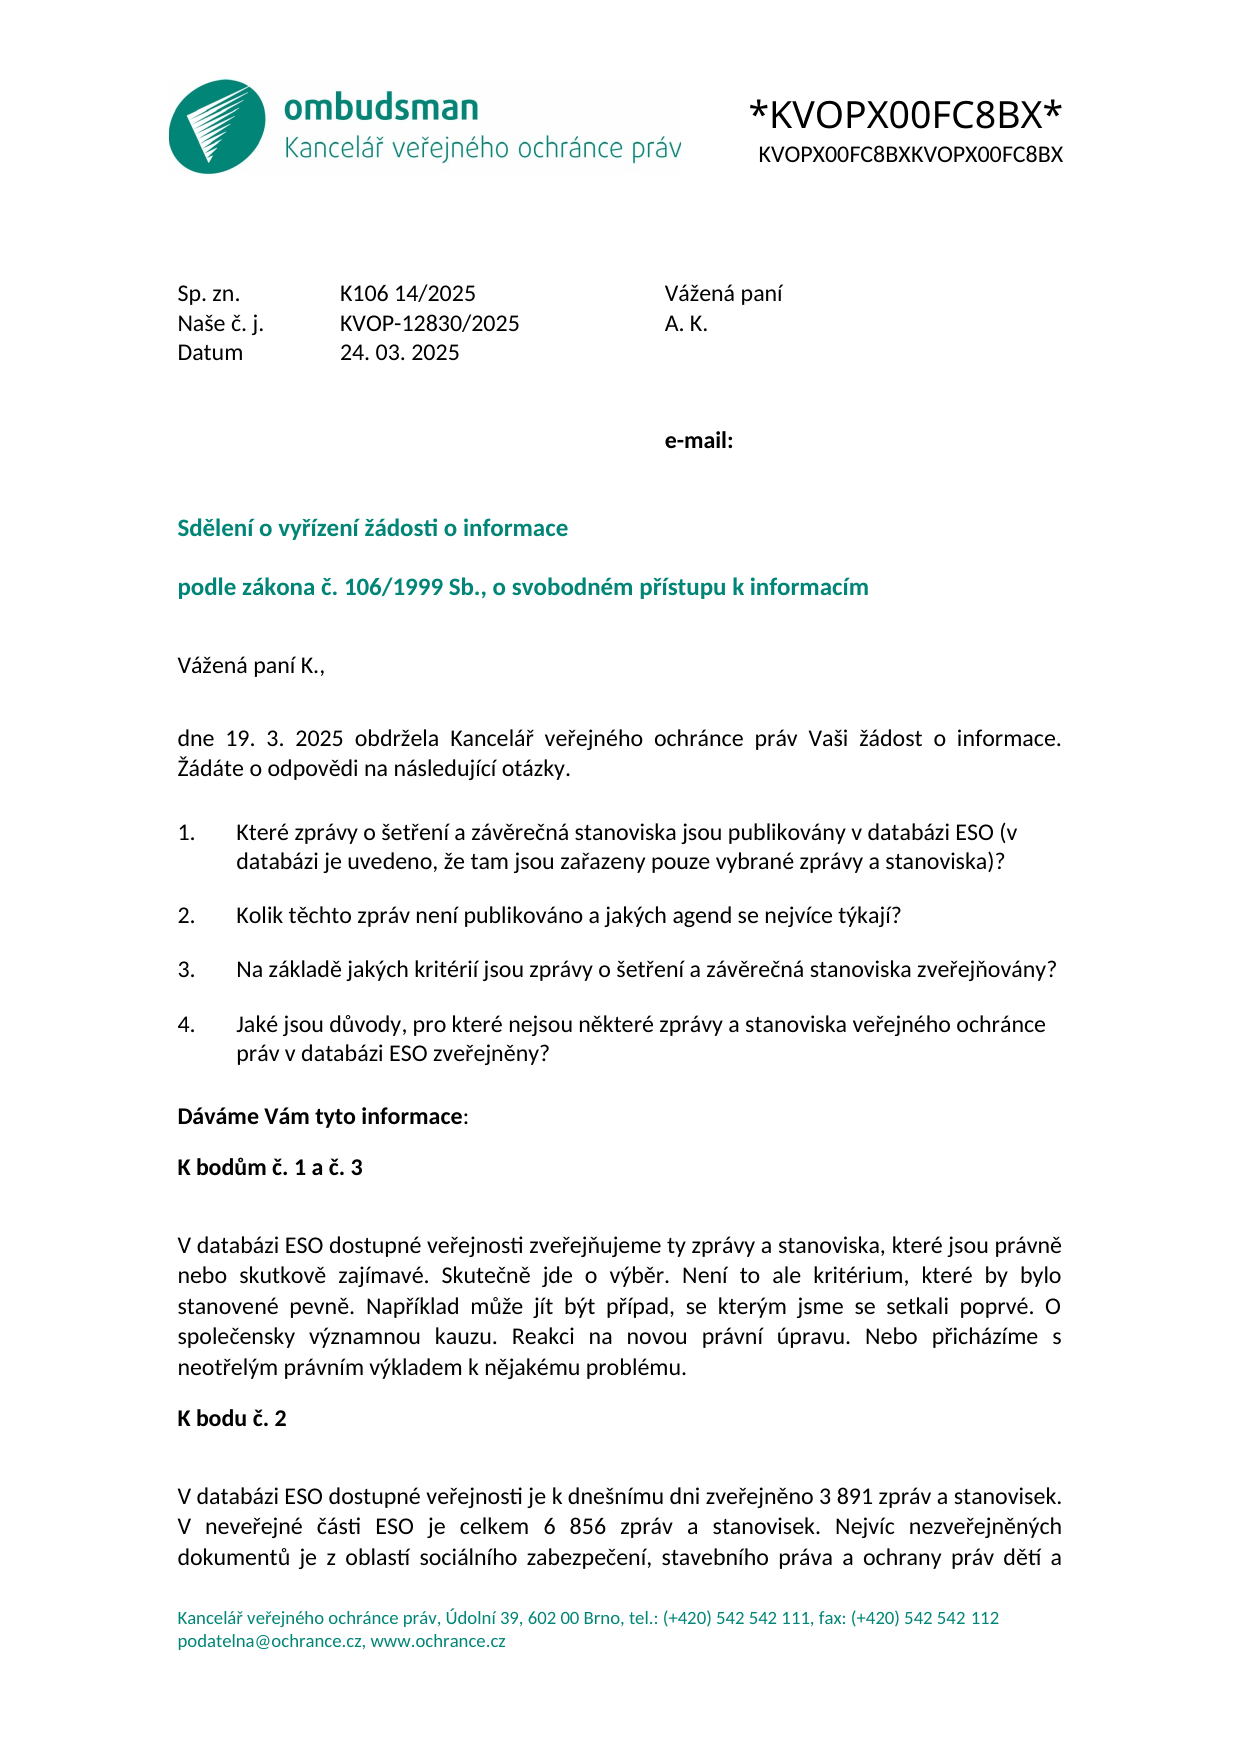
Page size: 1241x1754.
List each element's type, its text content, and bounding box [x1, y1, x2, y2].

subtitle Sdělení o vyřízení žádosti o informace [177, 513, 1063, 543]
subtitle K bodům č. 1 a č. 3 [177, 1152, 1063, 1181]
text V databázi ESO dostupné veřejnosti zveřejňujeme ty zprávy a stanoviska, které jsou právně nebo skutkově zajímavé. Skutečně jde o výběr. Není to ale kritérium, které by bylo stanovené pevně. Například může jít být případ, se kterým jsme se setkali poprvé. O společensky významnou kauzu. Reakci na novou právní úpravu. Nebo přicházíme s neotřelým právním výkladem k nějakému problému. [177, 1230, 1063, 1381]
list Kolik těchto zpráv není publikováno a jakých agend se nejvíce týkají? [177, 900, 1063, 929]
list Na základě jakých kritérií jsou zprávy o šetření a závěrečná stanoviska zveřejňovány? [177, 954, 1063, 984]
text dne 19. 3. 2025 obdržela Kancelář veřejného ochránce práv Vaši žádost o informace. Žádáte o odpovědi na následující otázky. [177, 723, 1063, 782]
table_header Sp. zn. Naše č. j. Datum [177, 220, 340, 513]
text Vážená paní K., [177, 651, 1063, 680]
list Které zprávy o šetření a závěrečná stanoviska jsou publikovány v databázi ESO (v databázi je uvedeno, že tam jsou zařazeny pouze vybrané zprávy a stanoviska)? [177, 817, 1063, 875]
text Dáváme Vám tyto informace: [177, 1101, 1063, 1130]
text V databázi ESO dostupné veřejnosti je k dnešnímu dni zveřejněno 3 891 zpráv a stanovisek. V neveřejné části ESO je celkem 6 856 zpráv a stanovisek. Nejvíc nezveřejněných dokumentů je z oblastí sociálního zabezpečení, stavebního práva a ochrany práv dětí a [177, 1481, 1063, 1571]
list Jaké jsou důvody, pro které nejsou některé zprávy a stanoviska veřejného ochránce práv v databázi ESO zveřejněny? [177, 1009, 1063, 1067]
table_header Vážená paní A. K. e-mail: [665, 220, 1085, 513]
subtitle K bodu č. 2 [177, 1403, 1063, 1432]
table_header K106 14/2025 KVOP-12830/2025 24. 03. 2025 [340, 220, 664, 513]
subtitle podle zákona č. 106/1999 Sb., o svobodném přístupu k informacím [177, 571, 1063, 602]
